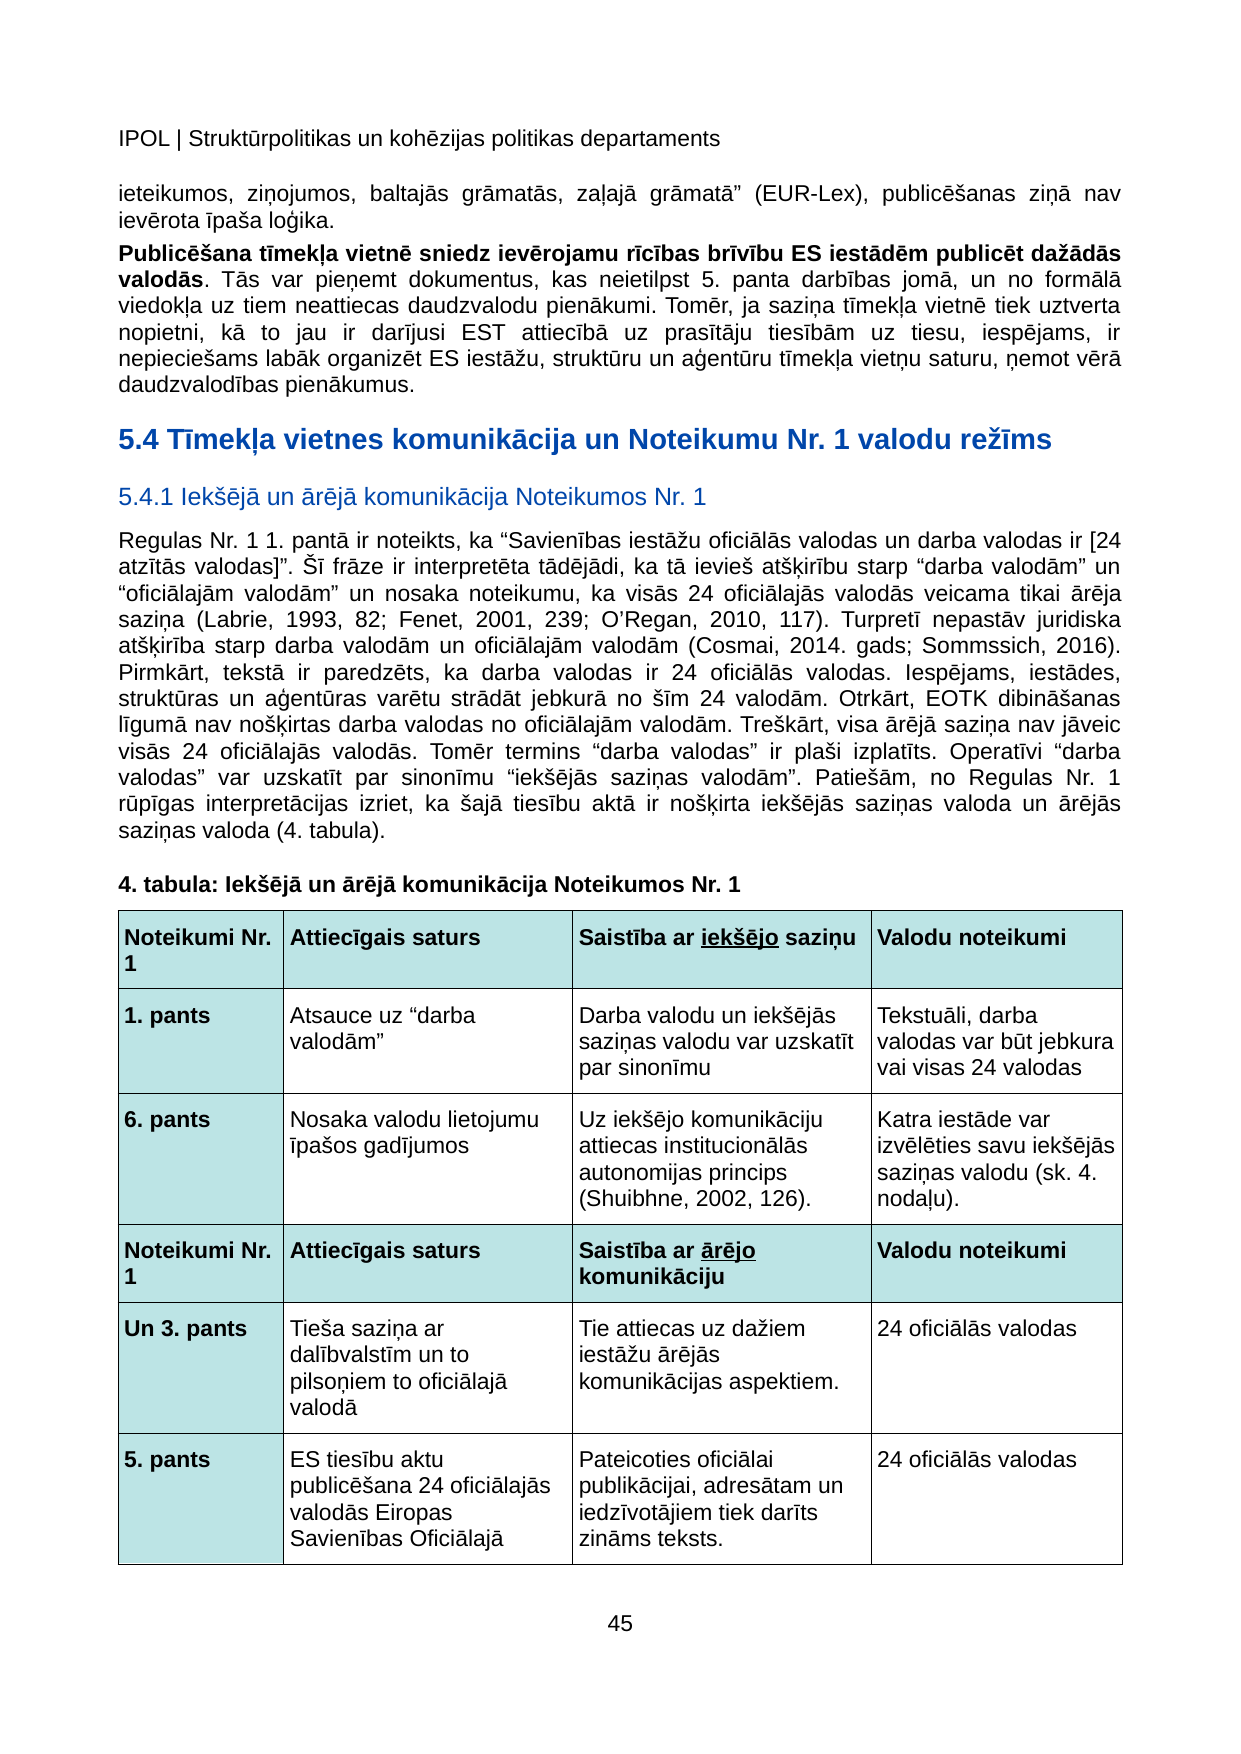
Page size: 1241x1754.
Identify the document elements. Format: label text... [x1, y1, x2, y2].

text Regulas Nr. 1 1. pantā ir noteikts, ka “Savienības iestāžu oficiālās valodas un darba valodas ir [24 atzītās valodas]”. Šī frāze ir interpretēta tādējādi, ka tā ievieš atšķirību starp “darba valodām” un “oficiālajām valodām” un nosaka noteikumu, ka visās 24 oficiālajās valodās veicama tikai ārēja saziņa (Labrie, 1993, 82; Fenet, 2001, 239; O’Regan, 2010, 117). Turpretī nepastāv juridiska atšķirība starp darba valodām un oficiālajām valodām (Cosmai, 2014. gads; Sommssich, 2016). Pirmkārt, tekstā ir paredzēts, ka darba valodas ir 24 oficiālās valodas. Iespējams, iestādes, struktūras un aģentūras varētu strādāt jebkurā no šīm 24 valodām. Otrkārt, EOTK dibināšanas līgumā nav nošķirtas darba valodas no oficiālajām valodām. Treškārt, visa ārējā saziņa nav jāveic visās 24 oficiālajās valodās. Tomēr termins “darba valodas” ir plaši izplatīts. Operatīvi “darba valodas” var uzskatīt par sinonīmu “iekšējās saziņas valodām”. Patiešām, no Regulas Nr. 1 rūpīgas interpretācijas izriet, ka šajā tiesību aktā ir nošķirta iekšējās saziņas valoda un ārējās saziņas valoda (4. tabula). [118, 527, 1122, 843]
text Publicēšana tīmekļa vietnē sniedz ievērojamu rīcības brīvību ES iestādēm publicēt dažādās valodās. Tās var pieņemt dokumentus, kas neietilpst 5. panta darbības jomā, un no formālā viedokļa uz tiem neattiecas daudzvalodu pienākumi. Tomēr, ja saziņa tīmekļa vietnē tiek uztverta nopietni, kā to jau ir darījusi EST attiecībā uz prasītāju tiesībām uz tiesu, iespējams, ir nepieciešams labāk organizēt ES iestāžu, struktūru un aģentūru tīmekļa vietņu saturu, ņemot vērā daudzvalodības pienākumus. [118, 239, 1122, 398]
table_cell Tekstuāli, darba valodas var būt jebkura vai visas 24 valodas [872, 989, 1122, 1093]
table_cell Katra iestāde var izvēlēties savu iekšējās saziņas valodu (sk. 4. nodaļu). [872, 1094, 1122, 1224]
table_cell Valodu noteikumi [872, 1225, 1122, 1302]
table_cell Uz iekšējo komunikāciju attiecas institucionālās autonomijas princips (Shuibhne, 2002, 126). [573, 1094, 871, 1224]
table_cell 24 oficiālās valodas [872, 1434, 1122, 1563]
table_header Attiecīgais saturs [284, 911, 572, 988]
table_cell ES tiesību aktu publicēšana 24 oficiālajās valodās Eiropas Savienības Oficiālajā [284, 1434, 572, 1563]
table_cell 6. pants [119, 1094, 283, 1224]
table_cell Attiecīgais saturs [284, 1225, 572, 1302]
table_cell 24 oficiālās valodas [872, 1303, 1122, 1433]
text 4. tabula: Iekšējā un ārējā komunikācija Noteikumos Nr. 1 [118, 871, 1122, 898]
table_cell 1. pants [119, 989, 283, 1093]
table_cell Tieša saziņa ar dalībvalstīm un to pilsoņiem to oficiālajā valodā [284, 1303, 572, 1433]
table_cell Atsauce uz “darba valodām” [284, 989, 572, 1093]
table_header Valodu noteikumi [872, 911, 1122, 988]
table_cell Saistība ar ārējo komunikāciju [573, 1225, 871, 1302]
table_cell Nosaka valodu lietojumu īpašos gadījumos [284, 1094, 572, 1224]
table_cell Pateicoties oficiālai publikācijai, adresātam un iedzīvotājiem tiek darīts zināms teksts. [573, 1434, 871, 1563]
table_header Noteikumi Nr. 1 [119, 911, 283, 988]
table_cell Darba valodu un iekšējās saziņas valodu var uzskatīt par sinonīmu [573, 989, 871, 1093]
subtitle 5.4 Tīmekļa vietnes komunikācija un Noteikumu Nr. 1 valodu režīms [118, 422, 1122, 455]
subtitle 5.4.1 Iekšējā un ārējā komunikācija Noteikumos Nr. 1 [118, 482, 1122, 511]
table_header Saistība ar iekšējo saziņu [573, 911, 871, 988]
table_cell Un 3. pants [119, 1303, 283, 1433]
table_cell Noteikumi Nr. 1 [119, 1225, 283, 1302]
text ieteikumos, ziņojumos, baltajās grāmatās, zaļajā grāmatā” (EUR-Lex), publicēšanas ziņā nav ievērota īpaša loģika. [118, 180, 1122, 233]
table_cell Tie attiecas uz dažiem iestāžu ārējās komunikācijas aspektiem. [573, 1303, 871, 1433]
table_cell 5. pants [119, 1434, 283, 1563]
